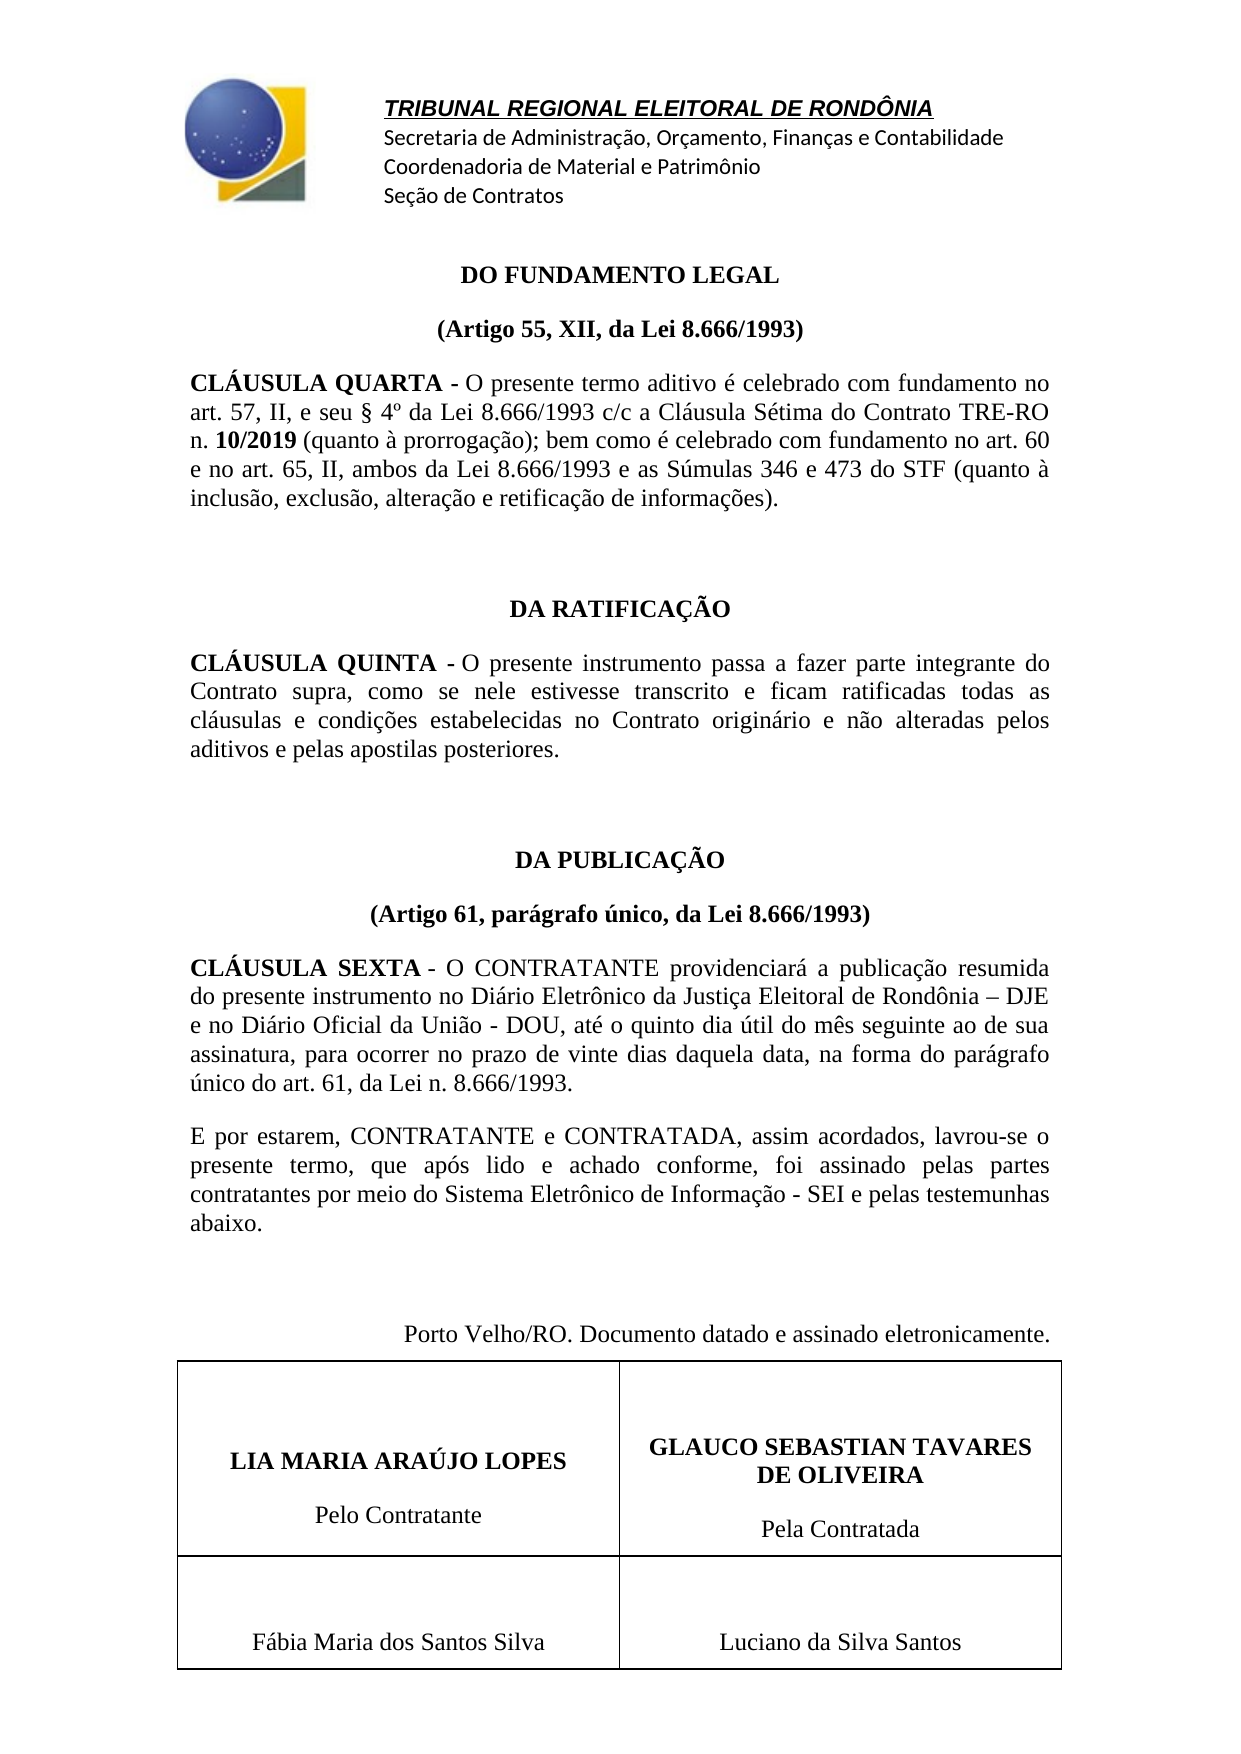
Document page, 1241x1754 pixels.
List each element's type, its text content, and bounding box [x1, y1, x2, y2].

text (Artigo 55, XII, da Lei 8.666/1993) [190, 314, 1051, 343]
text Porto Velho/RO. Documento datado e assinado eletronicamente. [190, 1319, 1051, 1347]
text DA PUBLICAÇÃO [190, 845, 1051, 874]
text (Artigo 61, parágrafo único, da Lei 8.666/1993) [190, 899, 1051, 928]
table_cell Fábia Maria dos Santos Silva [178, 1557, 619, 1668]
text DO FUNDAMENTO LEGAL [190, 260, 1051, 289]
text CLÁUSULA QUARTA - O presente termo aditivo é celebrado com fundamento no art. 57, II, e seu § 4º da Lei 8.666/1993 c/c a Cláusula Sétima do Contrato TRE-RO n. 10/2019 (quanto à prorrogação); bem como é celebrado com fundamento no art. 60 e no art. 65, II, ambos da Lei 8.666/1993 e as Súmulas 346 e 473 do STF (quanto à inclusão, exclusão, alteração e retificação de informações). [190, 368, 1051, 512]
text CLÁUSULA QUINTA - O presente instrumento passa a fazer parte integrante do Contrato supra, como se nele estivesse transcrito e ficam ratificadas todas as cláusulas e condições estabelecidas no Contrato originário e não alteradas pelos aditivos e pelas apostilas posteriores. [190, 648, 1051, 763]
text CLÁUSULA SEXTA - O CONTRATANTE providenciará a publicação resumida do presente instrumento no Diário Eletrônico da Justiça Eleitoral de Rondônia – DJE e no Diário Oficial da União - DOU, até o quinto dia útil do mês seguinte ao de sua assinatura, para ocorrer no prazo de vinte dias daquela data, na forma do parágrafo único do art. 61, da Lei n. 8.666/1993. [190, 953, 1051, 1096]
table_cell Luciano da Silva Santos [620, 1557, 1061, 1668]
text DA RATIFICAÇÃO [190, 594, 1051, 623]
table_header LIA MARIA ARAÚJO LOPES Pelo Contratante [178, 1362, 619, 1555]
text E por estarem, CONTRATANTE e CONTRATADA, assim acordados, lavrou-se o presente termo, que após lido e achado conforme, foi assinado pelas partes contratantes por meio do Sistema Eletrônico de Informação - SEI e pelas testemunhas abaixo. [190, 1121, 1051, 1236]
table_header GLAUCO SEBASTIAN TAVARES DE OLIVEIRA Pela Contratada [620, 1362, 1061, 1555]
